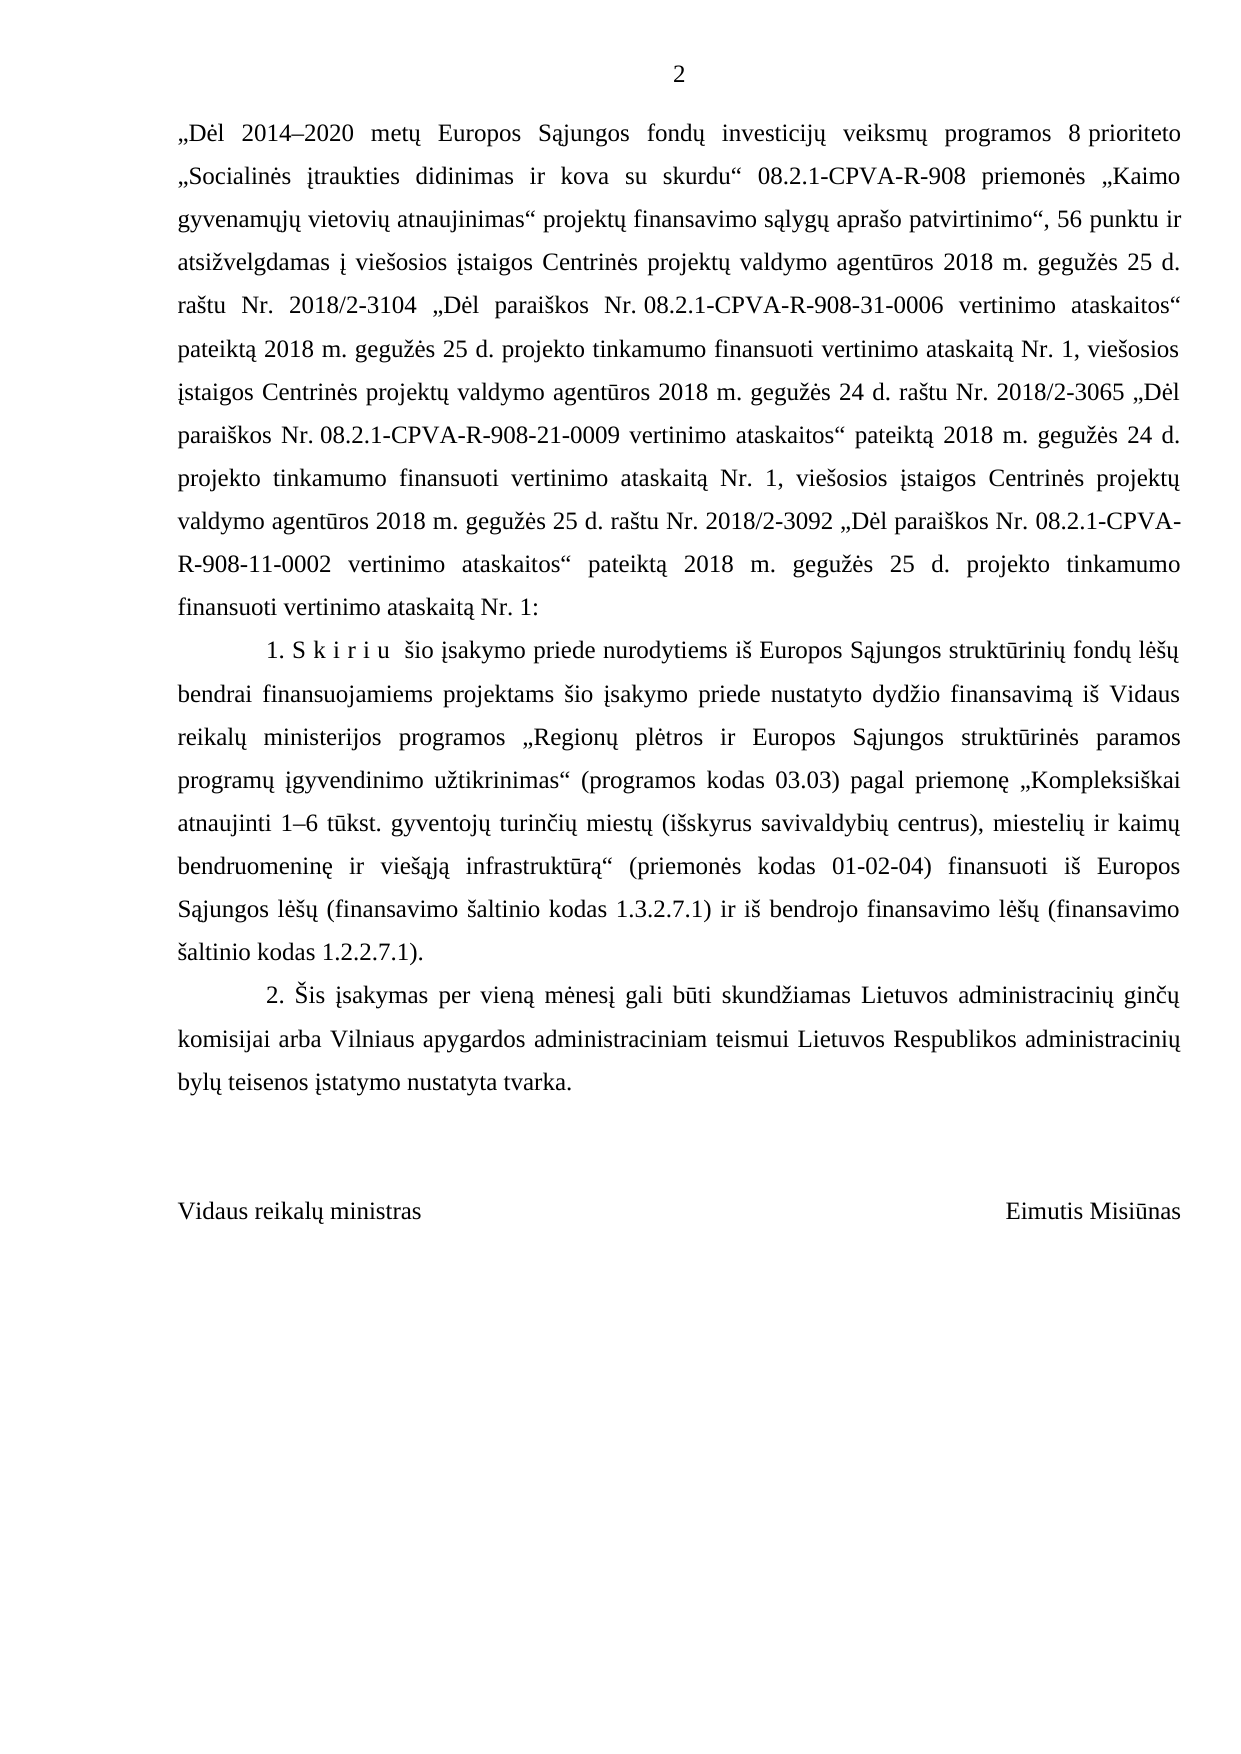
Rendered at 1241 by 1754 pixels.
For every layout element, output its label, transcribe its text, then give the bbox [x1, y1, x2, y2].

text Vidaus reikalų ministras Eimutis Misiūnas [177, 1196, 1181, 1225]
text „Dėl 2014–2020 metų Europos Sąjungos fondų investicijų veiksmų programos 8 prioriteto „Socialinės įtraukties didinimas ir kova su skurdu“ 08.2.1-CPVA-R-908 priemonės „Kaimo gyvenamųjų vietovių atnaujinimas“ projektų finansavimo sąlygų aprašo patvirtinimo“, 56 punktu ir atsižvelgdamas į viešosios įstaigos Centrinės projektų valdymo agentūros 2018 m. gegužės 25 d. raštu Nr. 2018/2-3104 „Dėl paraiškos Nr. 08.2.1-CPVA-R-908-31-0006 vertinimo ataskaitos“ pateiktą 2018 m. gegužės 25 d. projekto tinkamumo finansuoti vertinimo ataskaitą Nr. 1, viešosios įstaigos Centrinės projektų valdymo agentūros 2018 m. gegužės 24 d. raštu Nr. 2018/2-3065 „Dėl paraiškos Nr. 08.2.1-CPVA-R-908-21-0009 vertinimo ataskaitos“ pateiktą 2018 m. gegužės 24 d. projekto tinkamumo finansuoti vertinimo ataskaitą Nr. 1, viešosios įstaigos Centrinės projektų valdymo agentūros 2018 m. gegužės 25 d. raštu Nr. 2018/2-3092 „Dėl paraiškos Nr. 08.2.1-CPVA-R-908-11-0002 vertinimo ataskaitos“ pateiktą 2018 m. gegužės 25 d. projekto tinkamumo finansuoti vertinimo ataskaitą Nr. 1: [177, 118, 1181, 621]
text 2. Šis įsakymas per vieną mėnesį gali būti skundžiamas Lietuvos administracinių ginčų komisijai arba Vilniaus apygardos administraciniam teismui Lietuvos Respublikos administracinių bylų teisenos įstatymo nustatyta tvarka. [177, 981, 1181, 1096]
text 1. S k i r i u šio įsakymo priede nurodytiems iš Europos Sąjungos struktūrinių fondų lėšų bendrai finansuojamiems projektams šio įsakymo priede nustatyto dydžio finansavimą iš Vidaus reikalų ministerijos programos „Regionų plėtros ir Europos Sąjungos struktūrinės paramos programų įgyvendinimo užtikrinimas“ (programos kodas 03.03) pagal priemonę „Kompleksiškai atnaujinti 1–6 tūkst. gyventojų turinčių miestų (išskyrus savivaldybių centrus), miestelių ir kaimų bendruomeninę ir viešąją infrastruktūrą“ (priemonės kodas 01-02-04) finansuoti iš Europos Sąjungos lėšų (finansavimo šaltinio kodas 1.3.2.7.1) ir iš bendrojo finansavimo lėšų (finansavimo šaltinio kodas 1.2.2.7.1). [177, 636, 1181, 966]
